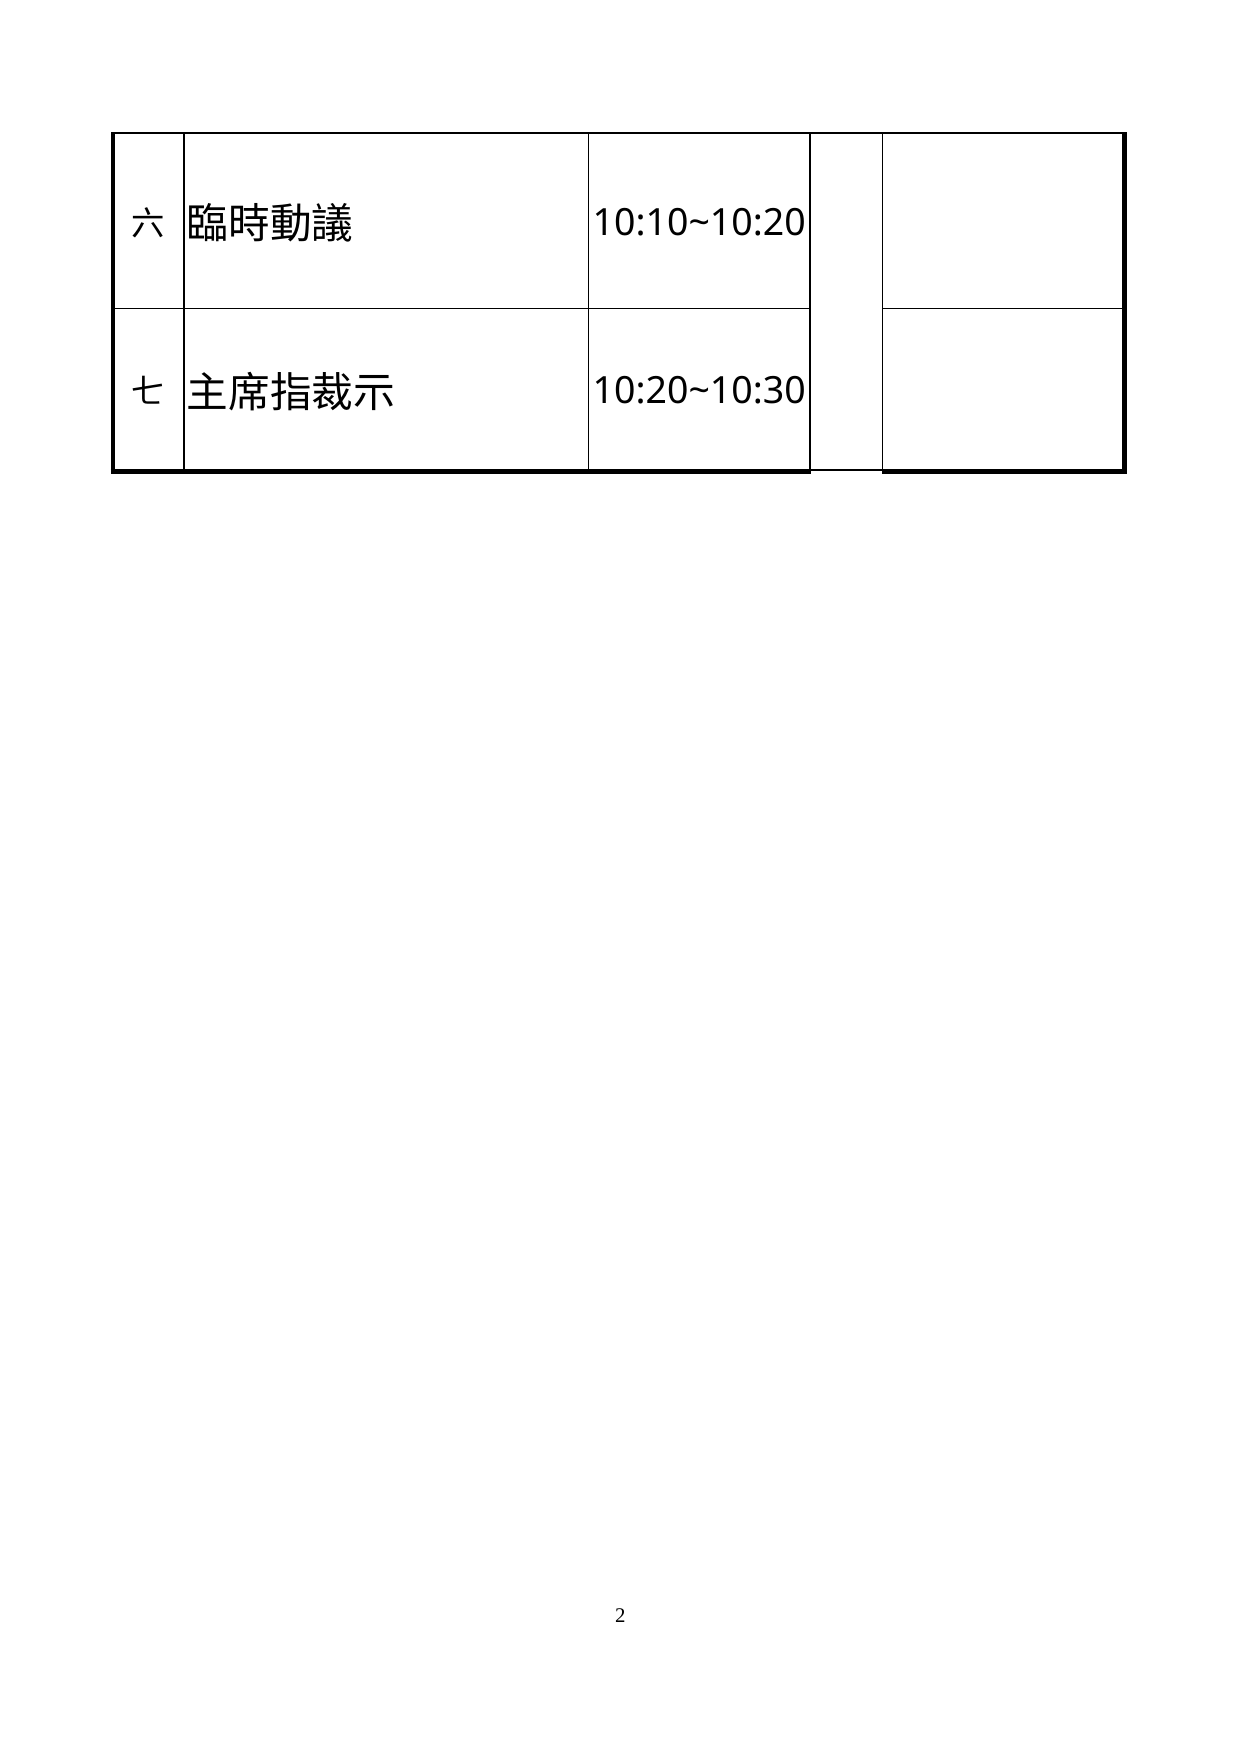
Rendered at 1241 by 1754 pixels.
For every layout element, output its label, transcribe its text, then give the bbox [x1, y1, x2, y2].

table_cell 六 [115, 134, 183, 307]
table_cell 主席指裁示 [185, 309, 588, 469]
table_cell 10:10~10:20 [589, 134, 809, 307]
table_cell 七 [115, 309, 183, 469]
table_cell [883, 309, 1122, 469]
table_cell 臨時動議 [185, 134, 588, 307]
table_cell [811, 134, 882, 469]
table_cell [883, 134, 1122, 307]
table_cell 10:20~10:30 [589, 309, 809, 469]
